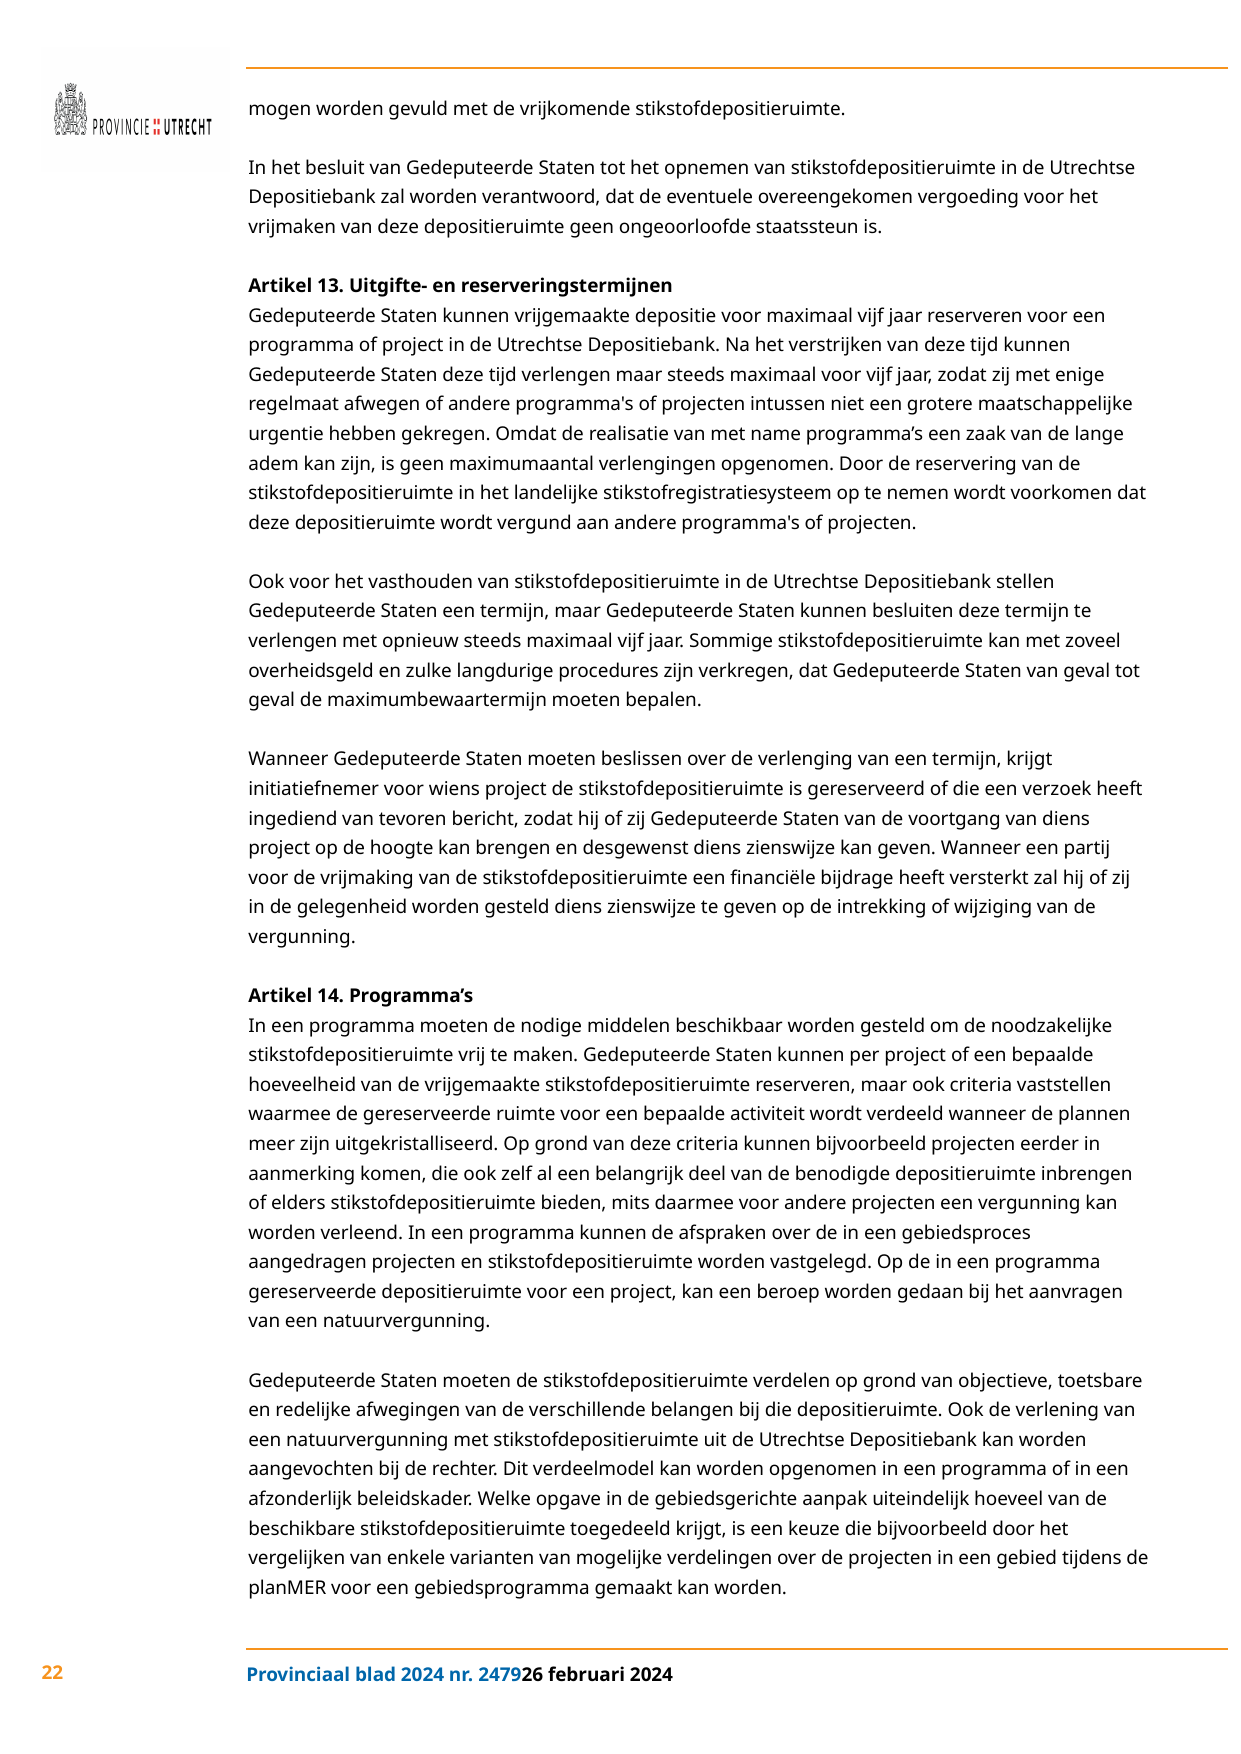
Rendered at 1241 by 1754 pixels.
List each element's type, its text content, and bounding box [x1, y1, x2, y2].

text Artikel 13. Uitgifte- en reserveringstermijnen [248, 272, 1152, 298]
text Ook voor het vasthouden van stikstofdepositieruimte in de Utrechtse Depositiebank stellen Gedeputeerde Staten een termijn, maar Gedeputeerde Staten kunnen besluiten deze termijn te verlengen met opnieuw steeds maximaal vijf jaar. Sommige stikstofdepositieruimte kan met zoveel overheidsgeld en zulke langdurige procedures zijn verkregen, dat Gedeputeerde Staten van geval tot geval de maximumbewaartermijn moeten bepalen. [248, 568, 1152, 712]
picture [41, 47, 231, 172]
text Wanneer Gedeputeerde Staten moeten beslissen over de verlenging van een termijn, krijgt initiatiefnemer voor wiens project de stikstofdepositieruimte is gereserveerd of die een verzoek heeft ingediend van tevoren bericht, zodat hij of zij Gedeputeerde Staten van de voortgang van diens project op de hoogte kan brengen en desgewenst diens zienswijze kan geven. Wanneer een partij voor de vrijmaking van de stikstofdepositieruimte een financiële bijdrage heeft versterkt zal hij of zij in de gelegenheid worden gesteld diens zienswijze te geven op de intrekking of wijziging van de vergunning. [248, 746, 1152, 949]
text In een programma moeten de nodige middelen beschikbaar worden gesteld om de noodzakelijke stikstofdepositieruimte vrij te maken. Gedeputeerde Staten kunnen per project of een bepaalde hoeveelheid van de vrijgemaakte stikstofdepositieruimte reserveren, maar ook criteria vaststellen waarmee de gereserveerde ruimte voor een bepaalde activiteit wordt verdeeld wanneer de plannen meer zijn uitgekristalliseerd. Op grond van deze criteria kunnen bijvoorbeeld projecten eerder in aanmerking komen, die ook zelf al een belangrijk deel van de benodigde depositieruimte inbrengen of elders stikstofdepositieruimte bieden, mits daarmee voor andere projecten een vergunning kan worden verleend. In een programma kunnen de afspraken over de in een gebiedsproces aangedragen projecten en stikstofdepositieruimte worden vastgelegd. Op de in een programma gereserveerde depositieruimte voor een project, kan een beroep worden gedaan bij het aanvragen van een natuurvergunning. [248, 1012, 1152, 1333]
text In het besluit van Gedeputeerde Staten tot het opnemen van stikstofdepositieruimte in de Utrechtse Depositiebank zal worden verantwoord, dat de eventuele overeengekomen vergoeding voor het vrijmaken van deze depositieruimte geen ongeoorloofde staatssteun is. [248, 154, 1152, 239]
text mogen worden gevuld met de vrijkomende stikstofdepositieruimte. [248, 95, 1152, 121]
text Gedeputeerde Staten kunnen vrijgemaakte depositie voor maximaal vijf jaar reserveren voor een programma of project in de Utrechtse Depositiebank. Na het verstrijken van deze tijd kunnen Gedeputeerde Staten deze tijd verlengen maar steeds maximaal voor vijf jaar, zodat zij met enige regelmaat afwegen of andere programma's of projecten intussen niet een grotere maatschappelijke urgentie hebben gekregen. Omdat de realisatie van met name programma’s een zaak van de lange adem kan zijn, is geen maximumaantal verlengingen opgenomen. Door de reservering van de stikstofdepositieruimte in het landelijke stikstofregistratiesysteem op te nemen wordt voorkomen dat deze depositieruimte wordt vergund aan andere programma's of projecten. [248, 302, 1152, 535]
text Artikel 14. Programma’s [248, 982, 1152, 1008]
text Gedeputeerde Staten moeten de stikstofdepositieruimte verdelen op grond van objectieve, toetsbare en redelijke afwegingen van de verschillende belangen bij die depositieruimte. Ook de verlening van een natuurvergunning met stikstofdepositieruimte uit de Utrechtse Depositiebank kan worden aangevochten bij de rechter. Dit verdeelmodel kan worden opgenomen in een programma of in een afzonderlijk beleidskader. Welke opgave in de gebiedsgerichte aanpak uiteindelijk hoeveel van de beschikbare stikstofdepositieruimte toegedeeld krijgt, is een keuze die bijvoorbeeld door het vergelijken van enkele varianten van mogelijke verdelingen over de projecten in een gebied tijdens de planMER voor een gebiedsprogramma gemaakt kan worden. [248, 1367, 1152, 1600]
